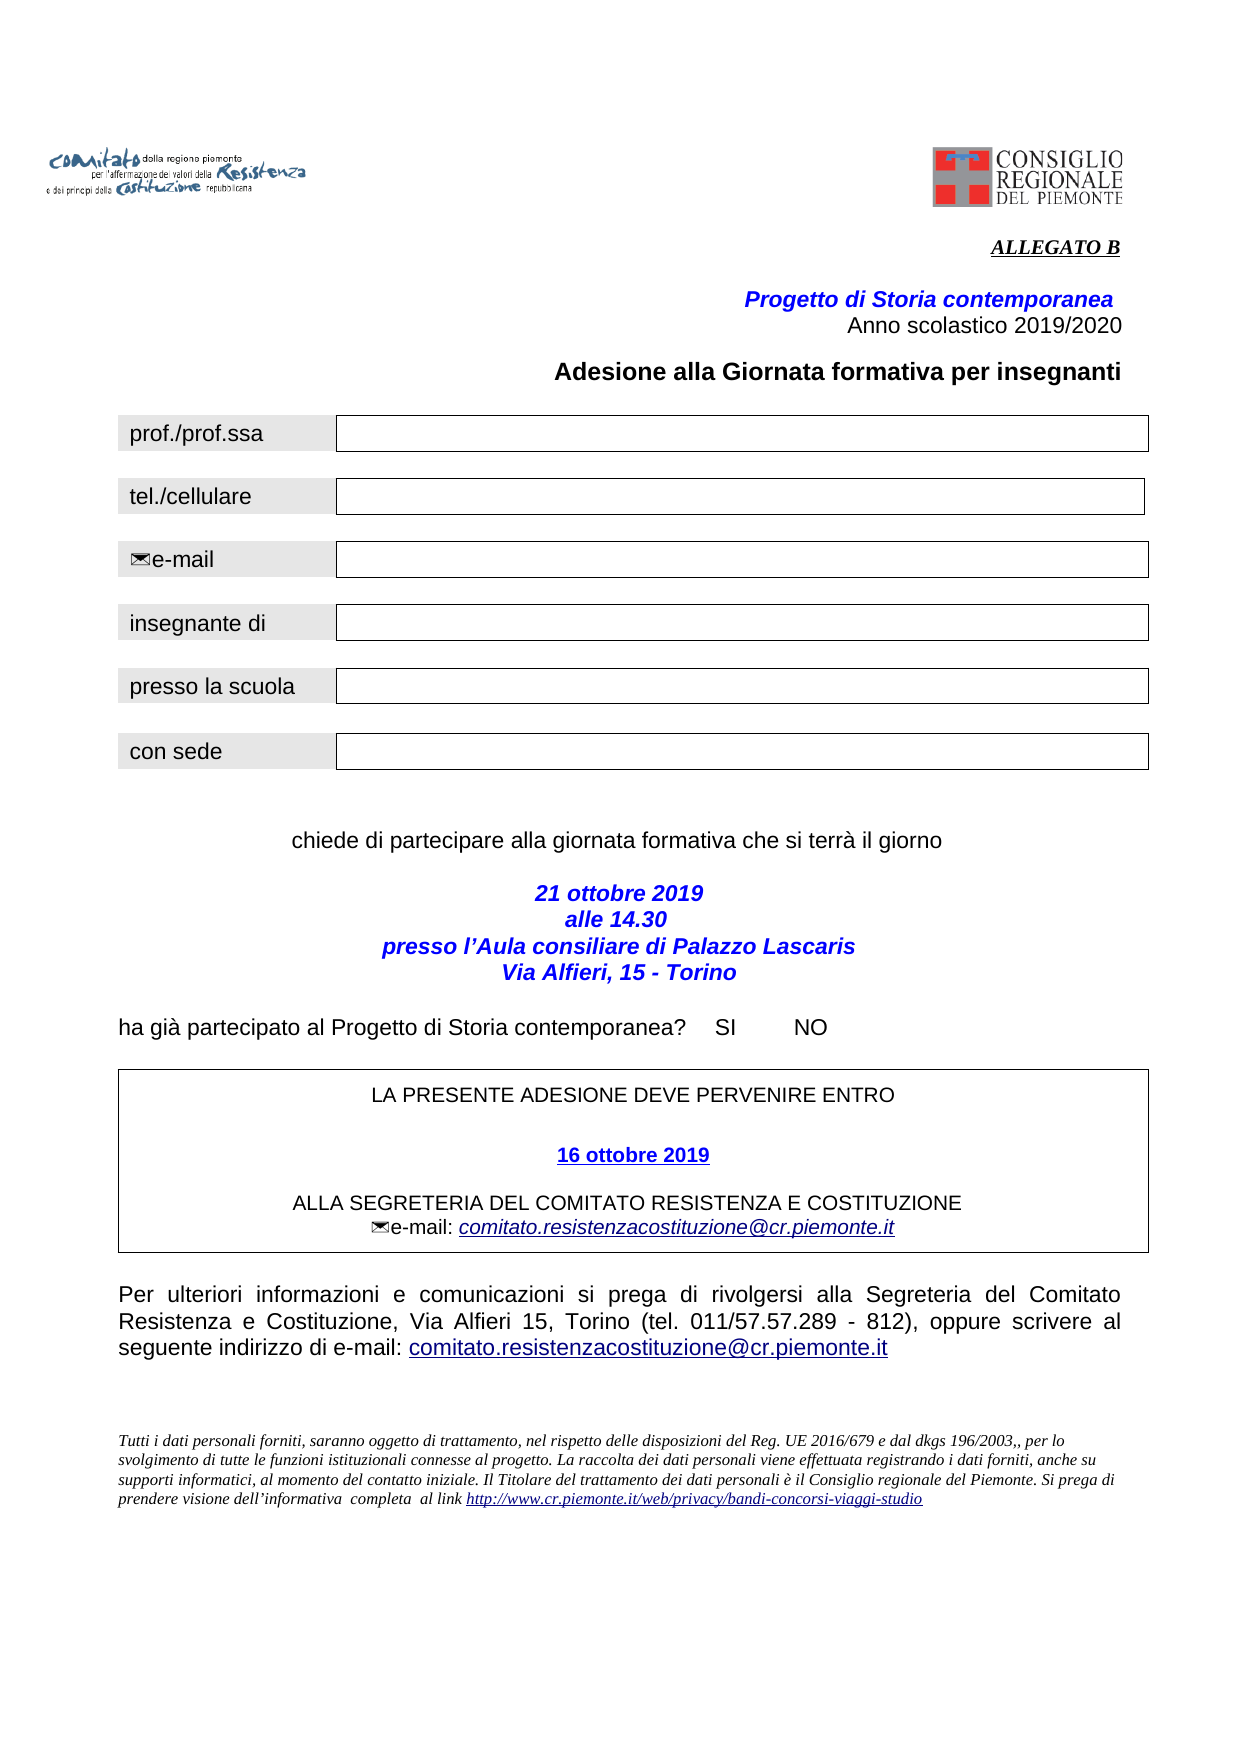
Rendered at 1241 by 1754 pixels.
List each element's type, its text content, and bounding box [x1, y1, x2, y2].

text Via Alfieri, 15 - Torino [118, 959, 1122, 985]
table_header presso la scuola [118, 668, 336, 703]
table_header insegnante di [118, 604, 336, 640]
table_header e-mail [118, 541, 336, 577]
text alle 14.30 [118, 906, 1122, 933]
text Tutti i dati personali forniti, saranno oggetto di trattamento, nel rispetto delle disposizioni del Reg. UE 2016/679 e dal dkgs 196/2003,, per lo svolgimento di tutte le funzioni istituzionali connesse al progetto. La raccolta dei dati personali viene effettuata registrando i dati forniti, anche su supporti informatici, al momento del contatto iniziale. Il Titolare del trattamento dei dati personali è il Consiglio regionale del Piemonte. Si prega di prendere visione dell’informativa completa al link http://www.cr.piemonte.it/web/privacy/bandi-concorsi-viaggi-studio [118, 1431, 1122, 1508]
subtitle ALLEGATO B [118, 235, 1122, 259]
text Anno scolastico 2019/2020 [118, 312, 1122, 338]
text Per ulteriori informazioni e comunicazioni si prega di rivolgersi alla Segreteria del Comitato Resistenza e Costituzione, Via Alfieri 15, Torino (tel. 011/57.57.289 - 812), oppure scrivere al seguente indirizzo di e-mail: comitato.resistenzacostituzione@cr.piemonte.it [118, 1281, 1122, 1360]
text presso l’Aula consiliare di Palazzo Lascaris [118, 933, 1122, 959]
table_header con sede [118, 733, 336, 769]
table_header tel./cellulare [118, 478, 336, 514]
table_header [337, 605, 1148, 640]
table_header LA PRESENTE ADESIONE DEVE PERVENIRE ENTRO 16 ottobre 2019 ALLA SEGRETERIA DEL COMITATO RESISTENZA E COSTITUZIONE e-mail: comitato.resistenzacostituzione@cr.piemonte.it [119, 1070, 1148, 1252]
table_header [337, 669, 1148, 703]
table_header [337, 479, 1144, 514]
table_header [337, 734, 1148, 769]
table_header [337, 416, 1148, 451]
text ha già partecipato al Progetto di Storia contemporanea? SI NO [118, 1012, 1122, 1040]
text 21 ottobre 2019 [118, 880, 1122, 906]
text Progetto di Storia contemporanea [118, 286, 1122, 312]
text Adesione alla Giornata formativa per insegnanti [118, 357, 1122, 386]
text chiede di partecipare alla giornata formativa che si terrà il giorno [118, 827, 1122, 853]
table_header prof./prof.ssa [118, 415, 336, 451]
table_header [337, 542, 1148, 577]
